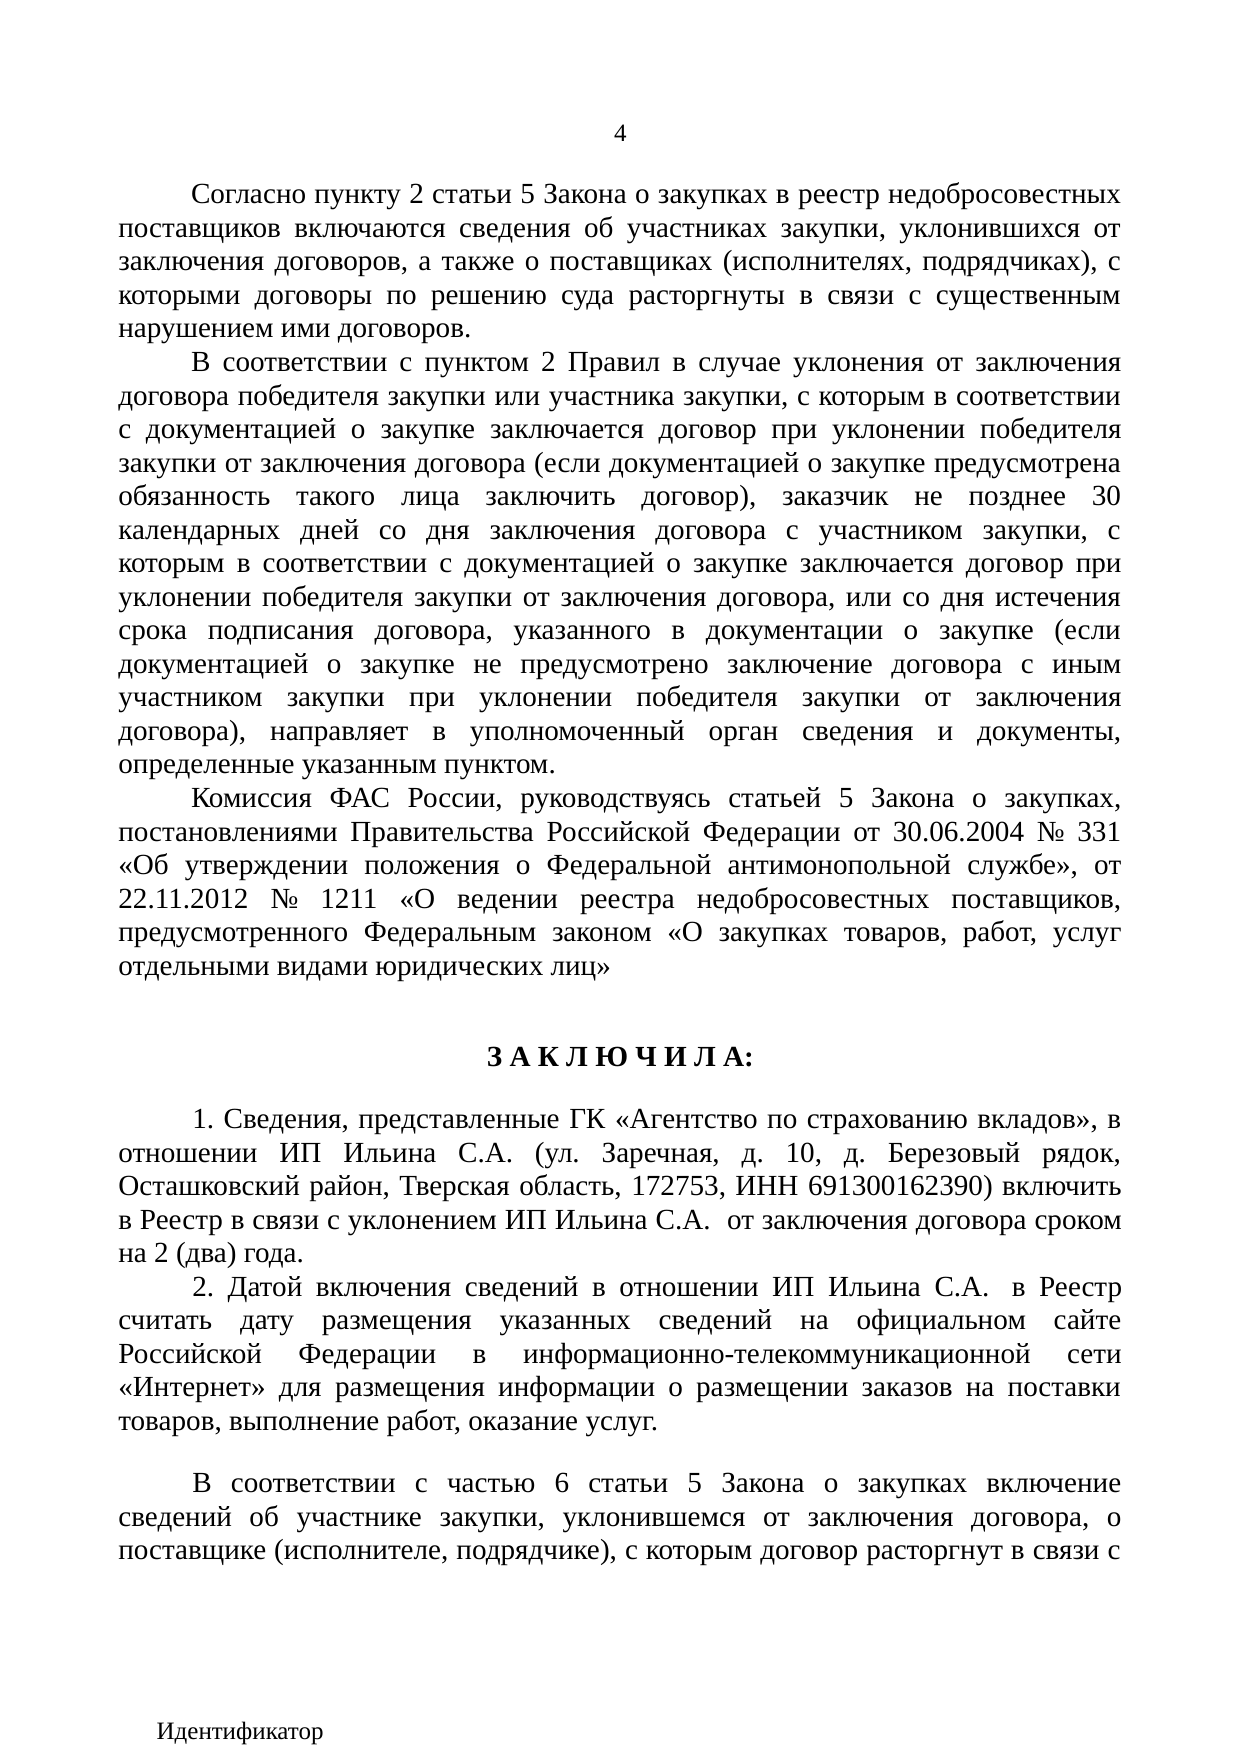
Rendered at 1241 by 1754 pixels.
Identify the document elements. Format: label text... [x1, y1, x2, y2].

text Комиссия ФАС России, руководствуясь статьей 5 Закона о закупках, постановлениями Правительства Российской Федерации от 30.06.2004 № 331 «Об утверждении положения о Федеральной антимонопольной службе», от 22.11.2012 № 1211 «О ведении реестра недобросовестных поставщиков, предусмотренного Федеральным законом «О закупках товаров, работ, услуг отдельными видами юридических лиц» [118, 780, 1122, 981]
text 1. Сведения, представленные ГК «Агентство по страхованию вкладов», в отношении ИП Ильина С.А. (ул. Заречная, д. 10, д. Березовый рядок, Осташковский район, Тверская область, 172753, ИНН 691300162390) включить в Реестр в связи с уклонением ИП Ильина С.А. от заключения договора сроком на 2 (два) года. [118, 1101, 1122, 1269]
text В соответствии с пунктом 2 Правил в случае уклонения от заключения договора победителя закупки или участника закупки, с которым в соответствии с документацией о закупке заключается договор при уклонении победителя закупки от заключения договора (если документацией о закупке предусмотрена обязанность такого лица заключить договор), заказчик не позднее 30 календарных дней со дня заключения договора с участником закупки, с которым в соответствии с документацией о закупке заключается договор при уклонении победителя закупки от заключения договора, или со дня истечения срока подписания договора, указанного в документации о закупке (если документацией о закупке не предусмотрено заключение договора с иным участником закупки при уклонении победителя закупки от заключения договора), направляет в уполномоченный орган сведения и документы, определенные указанным пунктом. [118, 344, 1122, 780]
text З А К Л Ю Ч И Л А: [118, 1039, 1122, 1072]
text 2. Датой включения сведений в отношении ИП Ильина С.А. в Реестр считать дату размещения указанных сведений на официальном сайте Российской Федерации в информационно-телекоммуникационной сети «Интернет» для размещения информации о размещении заказов на поставки товаров, выполнение работ, оказание услуг. [118, 1269, 1122, 1437]
text В соответствии с частью 6 статьи 5 Закона о закупках включение сведений об участнике закупки, уклонившемся от заключения договора, о поставщике (исполнителе, подрядчике), с которым договор расторгнут в связи с [118, 1465, 1122, 1566]
text Согласно пункту 2 статьи 5 Закона о закупках в реестр недобросовестных поставщиков включаются сведения об участниках закупки, уклонившихся от заключения договоров, а также о поставщиках (исполнителях, подрядчиках), с которыми договоры по решению суда расторгнуты в связи с существенным нарушением ими договоров. [118, 176, 1122, 344]
